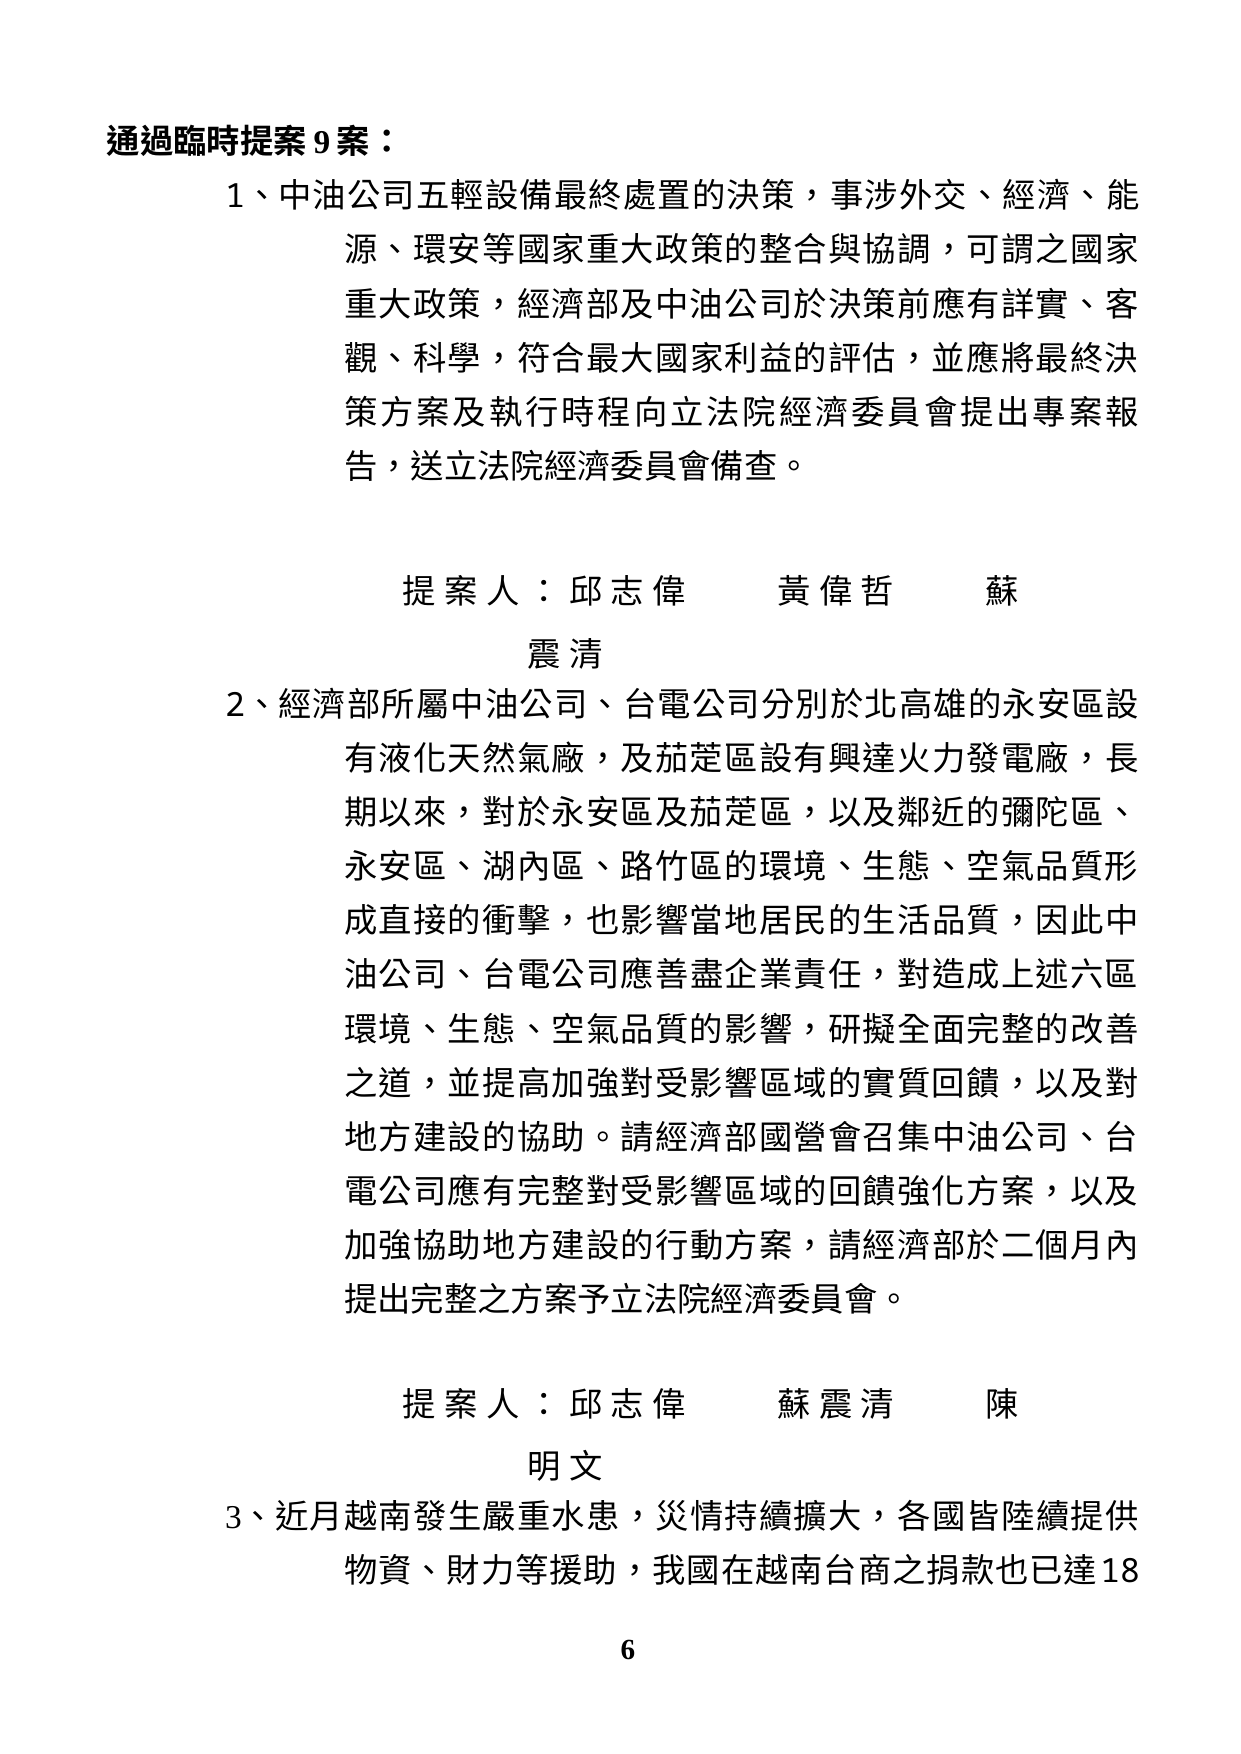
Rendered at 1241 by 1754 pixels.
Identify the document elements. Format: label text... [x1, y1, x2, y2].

list 經濟部所屬中油公司、台電公司分別於北高雄的永安區設有液化天然氣廠，及茄萣區設有興達火力發電廠，長期以來，對於永安區及茄萣區，以及鄰近的彌陀區、永安區、湖內區、路竹區的環境、生態、空氣品質形成直接的衝擊，也影響當地居民的生活品質，因此中油公司、台電公司應善盡企業責任，對造成上述六區環境、生態、空氣品質的影響，研擬全面完整的改善之道，並提高加強對受影響區域的實質回饋，以及對地方建設的協助。請經濟部國營會召集中油公司、台電公司應有完整對受影響區域的回饋強化方案，以及加強協助地方建設的行動方案，請經濟部於二個月內提出完整之方案予立法院經濟委員會。 [225, 673, 1140, 1323]
list 中油公司五輕設備最終處置的決策，事涉外交、經濟、能源、環安等國家重大政策的整合與協調，可謂之國家重大政策，經濟部及中油公司於決策前應有詳實、客觀、科學，符合最大國家利益的評估，並應將最終決策方案及執行時程向立法院經濟委員會提出專案報告，送立法院經濟委員會備查。 [225, 164, 1140, 489]
text 通過臨時提案9案： [107, 110, 1132, 164]
text 提案人：邱志偉 黃偉哲 蘇震清 [381, 548, 1044, 673]
list 近月越南發生嚴重水患，災情持續擴大，各國皆陸續提供物資、財力等援助，我國在越南台商之捐款也已達18 [225, 1485, 1140, 1593]
text 提案人：邱志偉 蘇震清 陳明文 [381, 1360, 1044, 1485]
